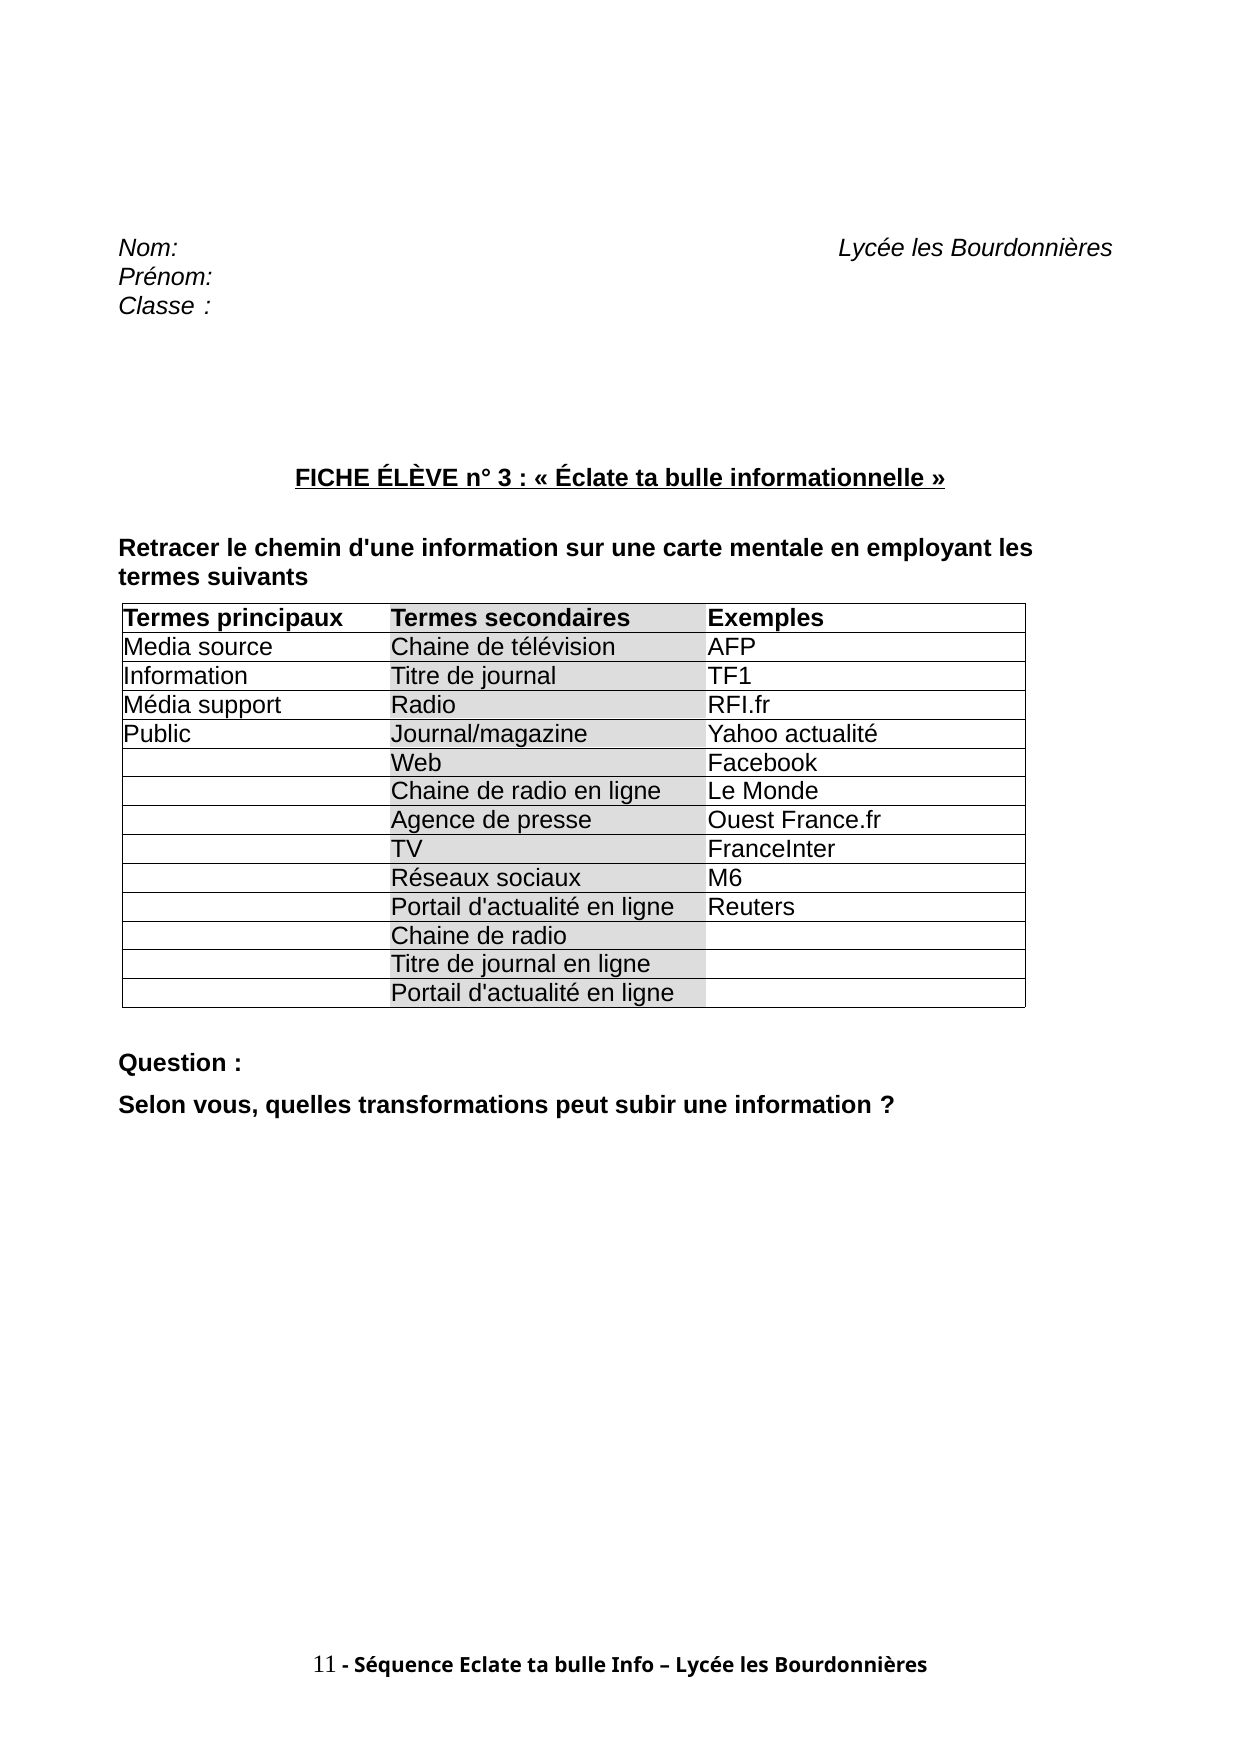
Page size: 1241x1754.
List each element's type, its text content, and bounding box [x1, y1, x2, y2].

table_header Exemples [706, 604, 1025, 632]
table_cell Yahoo actualité [706, 720, 1025, 747]
table_cell [123, 950, 389, 978]
text Nom: Lycée les Bourdonnières [118, 233, 1122, 262]
text Retracer le chemin d'une information sur une carte mentale en employant les termes suivants [118, 533, 1122, 591]
table_cell [123, 806, 389, 834]
table_cell Media source [123, 633, 389, 661]
table_cell Ouest France.fr [706, 806, 1025, 834]
text Selon vous, quelles transformations peut subir une information ? [118, 1090, 1122, 1118]
table_cell Réseaux sociaux [390, 864, 706, 892]
table_cell [123, 922, 389, 949]
table_cell Média support [123, 691, 389, 718]
table_cell Le Monde [706, 777, 1025, 805]
table_header Termes principaux [123, 604, 389, 632]
table_cell [706, 979, 1025, 1007]
table_cell Radio [390, 691, 706, 718]
table_cell Chaine de radio en ligne [390, 777, 706, 805]
table_cell [123, 777, 389, 805]
table_cell [706, 922, 1025, 949]
table_cell TF1 [706, 662, 1025, 690]
table_cell Chaine de télévision [390, 633, 706, 661]
table_header Termes secondaires [390, 604, 706, 632]
table_cell Agence de presse [390, 806, 706, 834]
table_cell Portail d'actualité en ligne [390, 893, 706, 921]
table_cell Journal/magazine [390, 720, 706, 747]
text Classe : [118, 291, 1122, 319]
table_cell Titre de journal en ligne [390, 950, 706, 978]
table_cell [123, 835, 389, 863]
table_cell RFI.fr [706, 691, 1025, 718]
table_cell Web [390, 749, 706, 776]
table_cell Titre de journal [390, 662, 706, 690]
table_cell [123, 893, 389, 921]
table_cell [706, 950, 1025, 978]
table_cell Facebook [706, 749, 1025, 776]
table_cell Chaine de radio [390, 922, 706, 949]
table_cell Portail d'actualité en ligne [390, 979, 706, 1007]
table_cell AFP [706, 633, 1025, 661]
text FICHE ÉLÈVE n° 3 : « Éclate ta bulle informationnelle » [118, 463, 1122, 492]
table_cell M6 [706, 864, 1025, 892]
text Question : [118, 1048, 1122, 1077]
table_cell TV [390, 835, 706, 863]
table_cell FranceInter [706, 835, 1025, 863]
table_cell Public [123, 720, 389, 747]
table_cell [123, 979, 389, 1007]
table_cell [123, 749, 389, 776]
table_cell [123, 864, 389, 892]
table_cell Information [123, 662, 389, 690]
text Prénom: [118, 262, 1122, 291]
table_cell Reuters [706, 893, 1025, 921]
